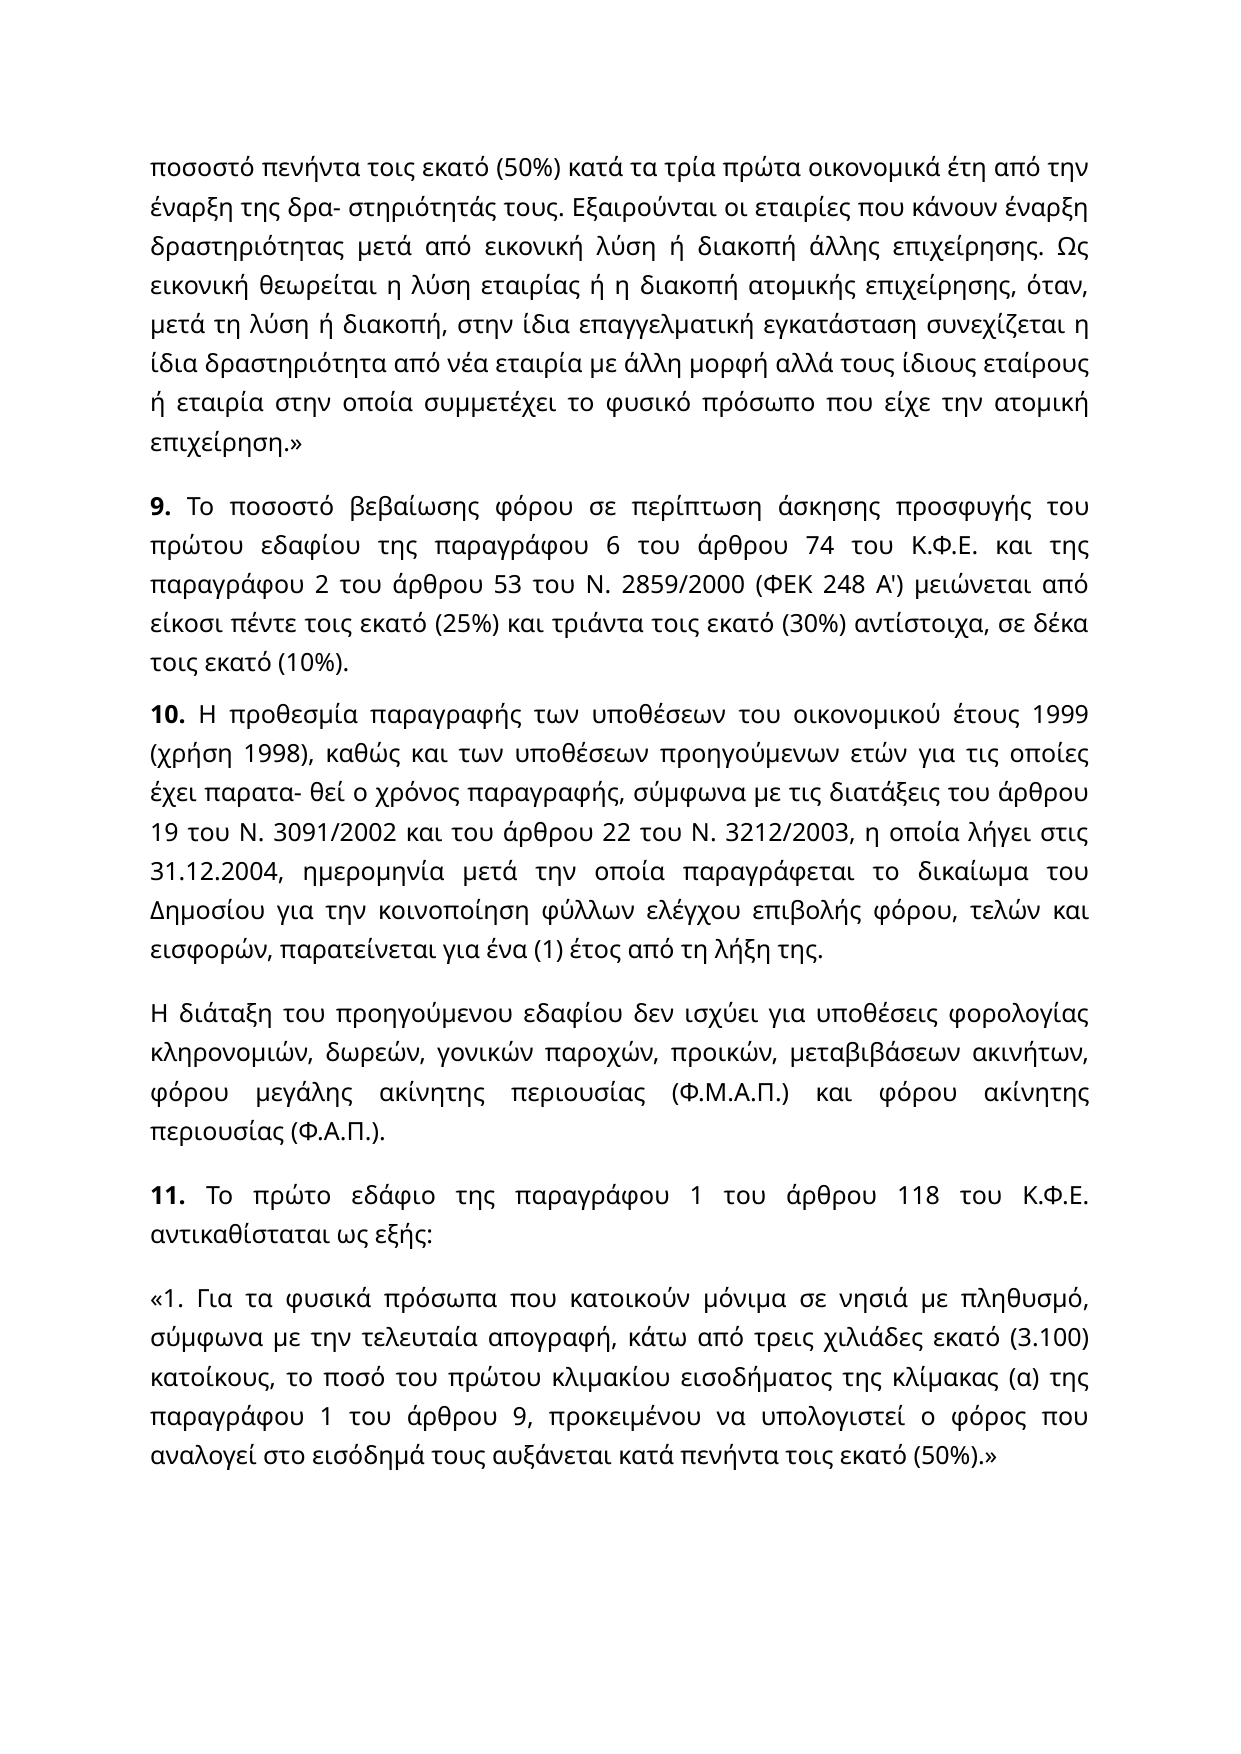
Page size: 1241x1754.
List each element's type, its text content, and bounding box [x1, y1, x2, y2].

text 9. Το ποσοστό βεβαίωσης φόρου σε περίπτωση άσκησης προσφυγής του πρώτου εδαφίου της παραγράφου 6 του άρθρου 74 του Κ.Φ.Ε. και της παραγράφου 2 του άρθρου 53 του Ν. 2859/2000 (ΦΕΚ 248 Α') μειώνεται από είκοσι πέντε τοις εκατό (25%) και τριάντα τοις εκατό (30%) αντίστοιχα, σε δέκα τοις εκατό (10%). [150, 488, 1090, 679]
text 10. Η προθεσμία παραγραφής των υποθέσεων του οικονομικού έτους 1999 (χρήση 1998), καθώς και των υποθέσεων προηγούμενων ετών για τις οποίες έχει παρατα- θεί ο χρόνος παραγραφής, σύμφωνα με τις διατάξεις του άρθρου 19 του Ν. 3091/2002 και του άρθρου 22 του Ν. 3212/2003, η οποία λήγει στις 31.12.2004, ημερομηνία μετά την οποία παραγράφεται το δικαίωμα του Δημοσίου για την κοινοποίηση φύλλων ελέγχου επιβολής φόρου, τελών και εισφορών, παρατείνεται για ένα (1) έτος από τη λήξη της. [150, 697, 1090, 966]
text ποσοστό πενήντα τοις εκατό (50%) κατά τα τρία πρώτα οικονομικά έτη από την έναρξη της δρα- στηριότητάς τους. Εξαιρούνται οι εταιρίες που κάνουν έναρξη δραστηριότητας μετά από εικονική λύση ή διακοπή άλλης επιχείρησης. Ως εικονική θεωρείται η λύση εταιρίας ή η διακοπή ατομικής επιχείρησης, όταν, μετά τη λύση ή διακοπή, στην ίδια επαγγελματική εγκατάσταση συνεχίζεται η ίδια δραστηριότητα από νέα εταιρία με άλλη μορφή αλλά τους ίδιους εταίρους ή εταιρία στην οποία συμμετέχει το φυσικό πρόσωπο που είχε την ατομική επιχείρηση.» [150, 150, 1090, 458]
text «1. Για τα φυσικά πρόσωπα που κατοικούν μόνιμα σε νησιά με πληθυσμό, σύμφωνα με την τελευταία απογραφή, κάτω από τρεις χιλιάδες εκατό (3.100) κατοίκους, το ποσό του πρώτου κλιμακίου εισοδήματος της κλίμακας (α) της παραγράφου 1 του άρθρου 9, προκειμένου να υπολογιστεί ο φόρος που αναλογεί στο εισόδημά τους αυξάνεται κατά πενήντα τοις εκατό (50%).» [150, 1281, 1090, 1472]
text 11. Το πρώτο εδάφιο της παραγράφου 1 του άρθρου 118 του Κ.Φ.Ε. αντικαθίσταται ως εξής: [150, 1177, 1090, 1251]
text Η διάταξη του προηγούμενου εδαφίου δεν ισχύει για υποθέσεις φορολογίας κληρονομιών, δωρεών, γονικών παροχών, προικών, μεταβιβάσεων ακινήτων, φόρου μεγάλης ακίνητης περιουσίας (Φ.Μ.Α.Π.) και φόρου ακίνητης περιουσίας (Φ.Α.Π.). [150, 996, 1090, 1147]
